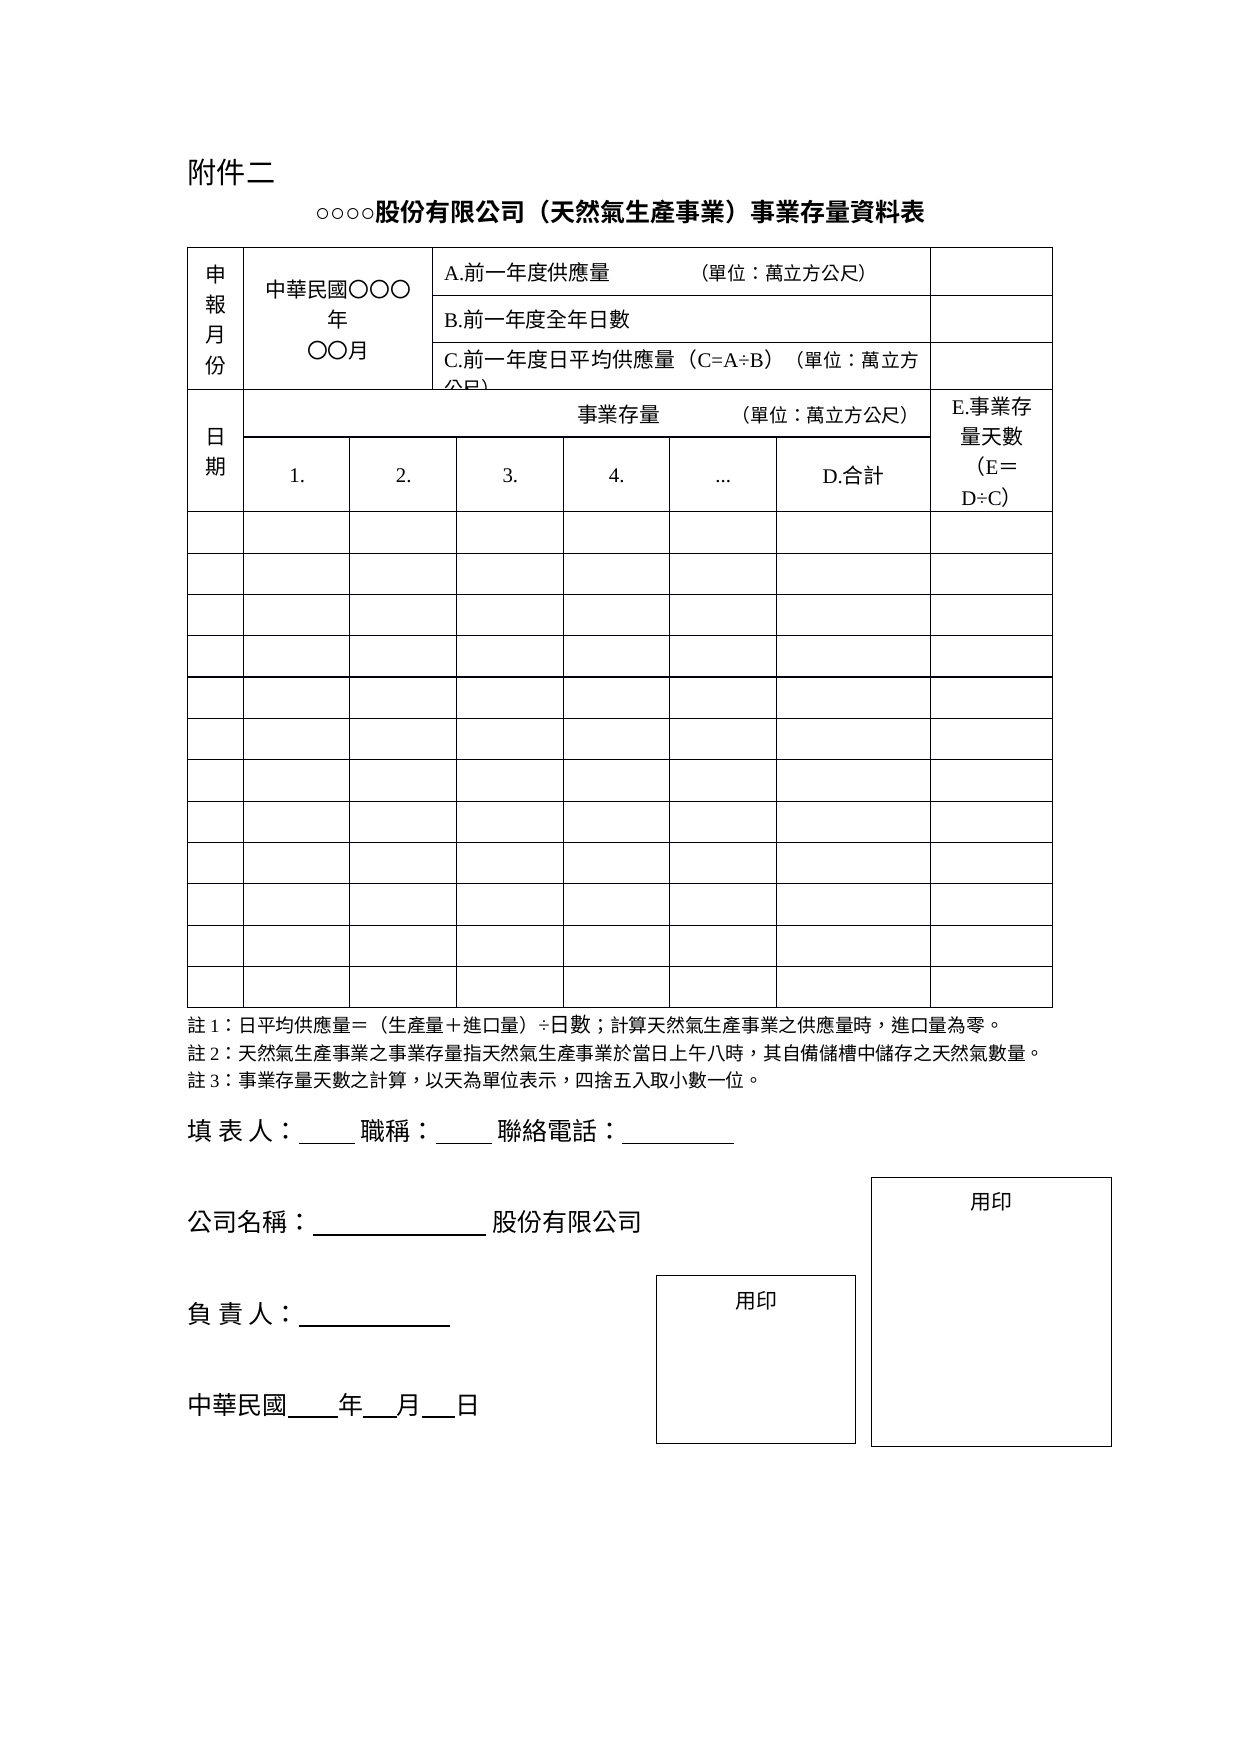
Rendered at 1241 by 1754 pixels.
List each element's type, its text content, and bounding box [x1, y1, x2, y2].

table_cell [244, 678, 349, 718]
table_cell [564, 967, 669, 1007]
table_cell [670, 884, 776, 924]
table_cell [670, 967, 776, 1007]
table_cell [244, 719, 349, 759]
table_cell [350, 967, 456, 1007]
table_cell [670, 512, 776, 552]
table_cell [931, 554, 1052, 594]
table_cell [777, 636, 930, 676]
text 填 表 人： 職稱： 聯絡電話： [187, 1112, 1053, 1148]
table_cell [244, 595, 349, 635]
table_cell [931, 678, 1052, 718]
table_cell 4. [564, 438, 669, 511]
table_cell [188, 802, 243, 842]
table_cell [777, 595, 930, 635]
table_cell [188, 719, 243, 759]
text 註2：天然氣生產事業之事業存量指天然氣生產事業於當日上午八時，其自備儲槽中儲存之天然氣數量。 [187, 1038, 1053, 1066]
table_cell [777, 967, 930, 1007]
table_cell [670, 802, 776, 842]
text 中華民國 年 月 日 [187, 1385, 656, 1422]
table_cell [244, 554, 349, 594]
text [856, 1385, 871, 1422]
table_cell 日期 [188, 390, 243, 511]
table_cell [670, 760, 776, 801]
table_cell [564, 512, 669, 552]
table_cell [931, 719, 1052, 759]
table_cell 2. [350, 438, 456, 511]
table_cell [564, 760, 669, 801]
table_cell [457, 967, 563, 1007]
table_cell [564, 884, 669, 924]
table_cell [670, 636, 776, 676]
text 註1：日平均供應量＝（生產量＋進口量）÷日數；計算天然氣生產事業之供應量時，進口量為零。 [187, 1008, 1053, 1038]
table_cell [457, 512, 563, 552]
table_cell [931, 296, 1052, 342]
table_cell [457, 678, 563, 718]
table_cell 3. [457, 438, 563, 511]
table_cell [350, 884, 456, 924]
table_cell [457, 843, 563, 883]
table_cell E.事業存量天數 （E＝D÷C） [931, 390, 1052, 511]
text 用印 [887, 1185, 1096, 1216]
table_cell [931, 636, 1052, 676]
table_cell [931, 884, 1052, 924]
table_header 申報月份 [188, 248, 243, 389]
table_cell [670, 678, 776, 718]
table_cell [350, 554, 456, 594]
table_cell [188, 967, 243, 1007]
table_cell [564, 843, 669, 883]
table_cell [564, 926, 669, 966]
text ○○○○股份有限公司（天然氣生產事業）事業存量資料表 [187, 192, 1053, 228]
table_cell [564, 802, 669, 842]
table_cell [244, 967, 349, 1007]
table_cell [350, 843, 456, 883]
text 用印 [672, 1284, 840, 1314]
table_cell [244, 926, 349, 966]
table_cell [457, 760, 563, 801]
table_cell [564, 595, 669, 635]
table_cell [931, 926, 1052, 966]
table_header 中華民國〇〇〇年 〇〇月 [244, 248, 432, 389]
table_cell [564, 678, 669, 718]
table_cell [931, 343, 1052, 389]
table_cell [188, 843, 243, 883]
table_cell [457, 554, 563, 594]
text 註3：事業存量天數之計算，以天為單位表示，四捨五入取小數一位。 [187, 1066, 1053, 1093]
table_cell [670, 719, 776, 759]
table_cell [244, 512, 349, 552]
table_cell [931, 512, 1052, 552]
table_cell [457, 884, 563, 924]
text 負 責 人： [187, 1294, 656, 1330]
table_cell [244, 884, 349, 924]
table_cell [457, 719, 563, 759]
text 附件二 [187, 150, 1053, 192]
table_cell [188, 678, 243, 718]
table_cell [931, 843, 1052, 883]
table_cell B.前一年度全年日數 [433, 296, 930, 342]
table_cell [777, 760, 930, 801]
table_cell [188, 636, 243, 676]
table_cell [350, 926, 456, 966]
table_cell [188, 595, 243, 635]
table_cell D.合計 [777, 438, 930, 511]
table_cell [188, 760, 243, 801]
table_cell [670, 595, 776, 635]
table_cell 1. [244, 438, 349, 511]
table_cell [188, 884, 243, 924]
table_cell [350, 595, 456, 635]
table_cell [457, 636, 563, 676]
table_cell [457, 926, 563, 966]
table_cell [670, 926, 776, 966]
table_cell [350, 678, 456, 718]
table_cell [350, 760, 456, 801]
table_cell [777, 678, 930, 718]
table_cell [777, 512, 930, 552]
table_cell [931, 760, 1052, 801]
table_cell C.前一年度日平均供應量（C=A÷B）（單位：萬立方公尺） [433, 343, 930, 389]
table_cell [777, 884, 930, 924]
table_cell [777, 843, 930, 883]
table_cell [350, 636, 456, 676]
table_cell [564, 636, 669, 676]
table_cell [244, 843, 349, 883]
table_header A.前一年度供應量 （單位：萬立方公尺） [433, 248, 930, 294]
table_cell [931, 967, 1052, 1007]
table_cell [244, 636, 349, 676]
table_cell 事業存量 （單位：萬立方公尺） [244, 390, 930, 436]
table_cell [670, 554, 776, 594]
table_cell [777, 554, 930, 594]
table_cell [931, 595, 1052, 635]
table_cell [244, 760, 349, 801]
table_cell [244, 802, 349, 842]
table_cell [350, 802, 456, 842]
table_cell [188, 926, 243, 966]
table_cell [188, 512, 243, 552]
table_cell [777, 926, 930, 966]
table_cell [188, 554, 243, 594]
table_cell ... [670, 438, 776, 511]
table_cell [350, 512, 456, 552]
text [856, 1294, 871, 1330]
table_cell [350, 719, 456, 759]
table_cell [777, 802, 930, 842]
table_header [931, 248, 1052, 294]
table_cell [777, 719, 930, 759]
table_cell [457, 595, 563, 635]
table_cell [564, 719, 669, 759]
table_cell [564, 554, 669, 594]
table_cell [931, 802, 1052, 842]
text 公司名稱： 股份有限公司 [187, 1203, 871, 1239]
table_cell [670, 843, 776, 883]
table_cell [457, 802, 563, 842]
